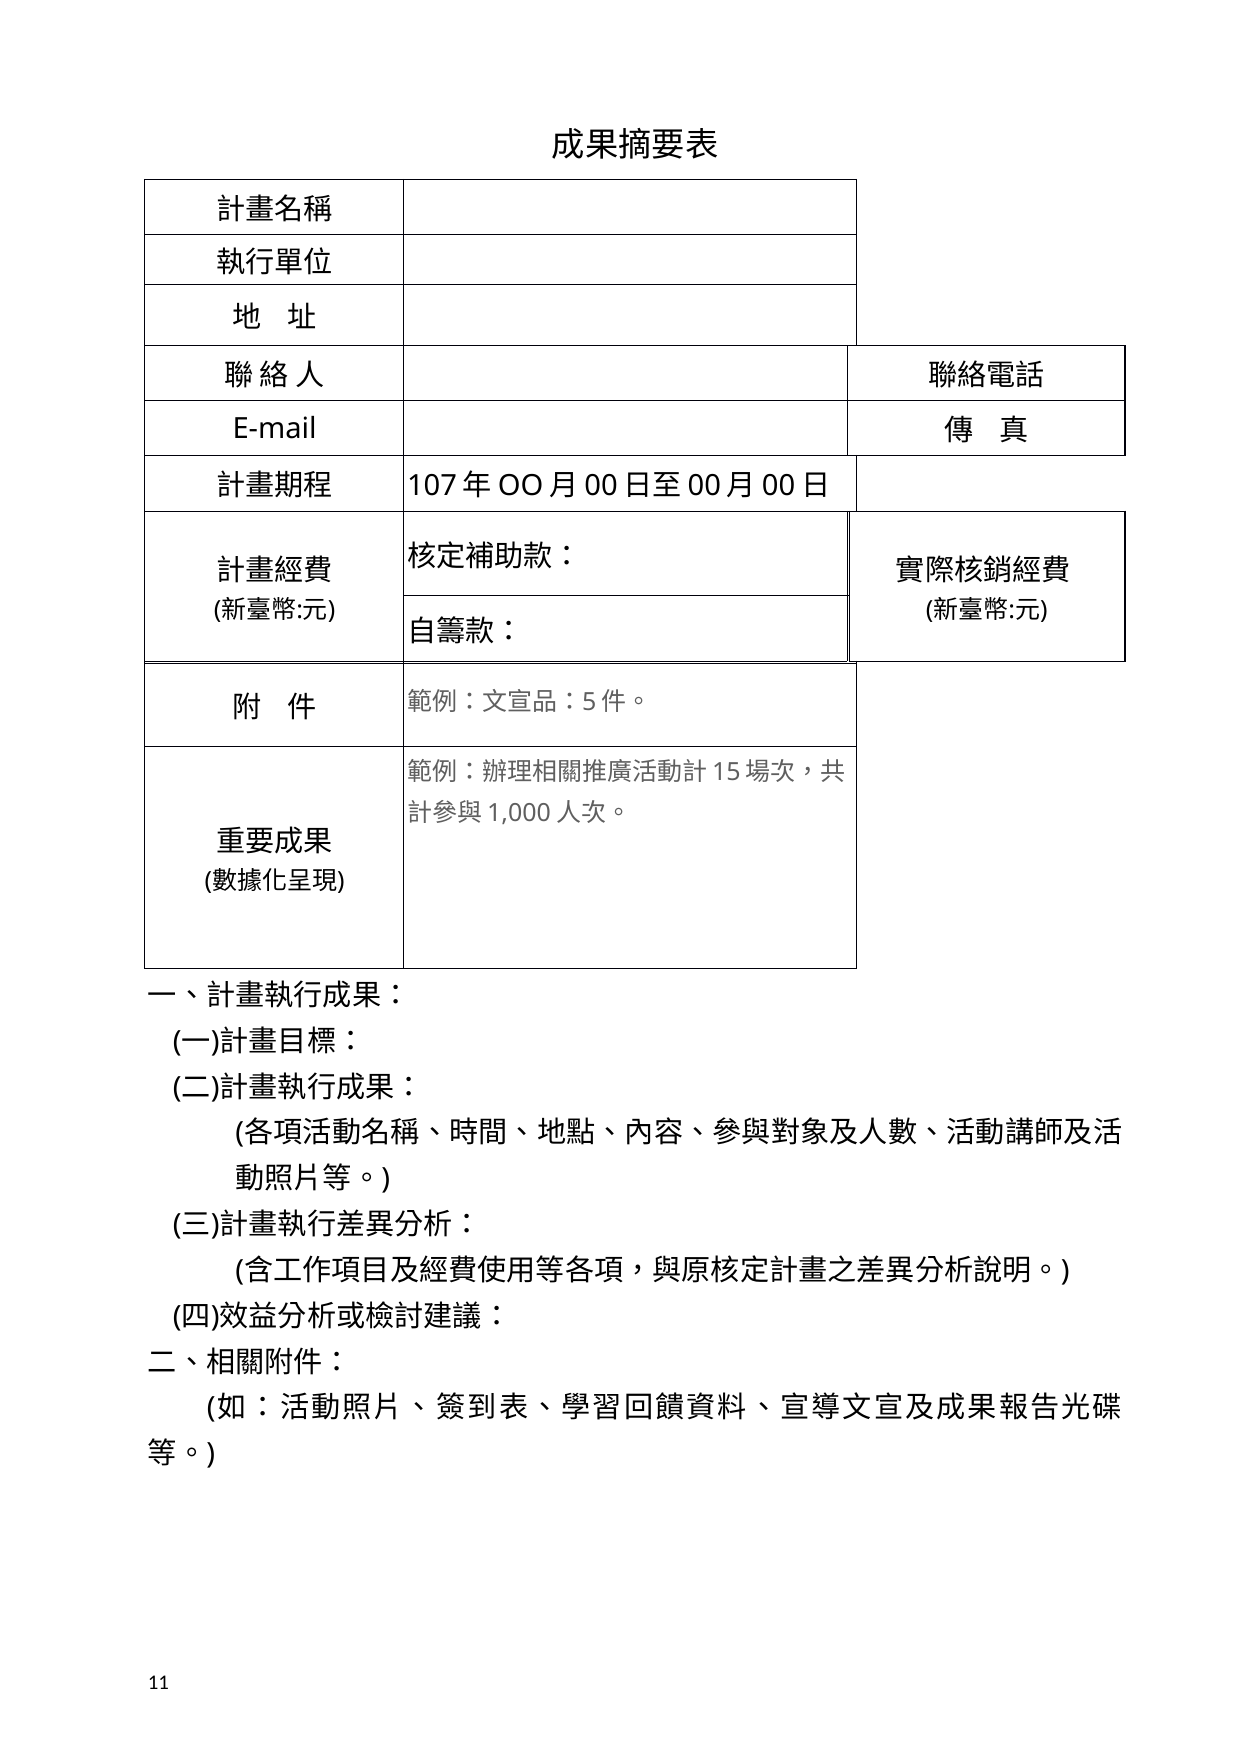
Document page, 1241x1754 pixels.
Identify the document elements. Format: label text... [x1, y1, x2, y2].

table_cell 執行單位 [145, 235, 403, 283]
table_cell 實際核銷經費 (新臺幣:元) [850, 512, 1124, 661]
table_cell 自籌款： [404, 596, 847, 661]
table_cell [404, 401, 847, 455]
text 二、相關附件： [148, 1335, 1122, 1381]
text (二)計畫執行成果： [173, 1060, 1122, 1106]
table_cell 附 件 [145, 664, 403, 746]
table_cell 聯絡電話 [848, 346, 1124, 399]
table_cell 地 址 [145, 285, 403, 345]
table_cell 傳 真 [848, 401, 1124, 455]
table_cell 核定補助款： [404, 512, 847, 595]
table_cell 107年OO月00日至00月00日 [404, 456, 856, 511]
table_cell E-mail [145, 401, 403, 455]
text (三)計畫執行差異分析： [173, 1198, 1122, 1244]
table_cell [404, 235, 856, 283]
table_cell 計畫經費 (新臺幣:元) [145, 512, 403, 661]
table_cell 聯 絡 人 [145, 346, 403, 399]
table_header 計畫名稱 [145, 180, 403, 234]
table_cell 計畫期程 [145, 456, 403, 511]
text (一)計畫目標： [173, 1014, 1122, 1060]
text (各項活動名稱、時間、地點、內容、參與對象及人數、活動講師及活動照片等。) [235, 1106, 1122, 1198]
text 成果摘要表 [148, 118, 1122, 166]
text (含工作項目及經費使用等各項，與原核定計畫之差異分析說明。) [235, 1244, 1122, 1289]
table_cell 重要成果 (數據化呈現) [145, 747, 403, 968]
table_cell 範例：文宣品：5件。 [404, 664, 856, 746]
table_cell [404, 285, 856, 345]
table_cell 範例：辦理相關推廣活動計15場次，共計參與1,000人次。 [404, 747, 856, 968]
text (四)效益分析或檢討建議： [173, 1289, 1122, 1335]
text 一、計畫執行成果： [148, 969, 1122, 1014]
text (如：活動照片、簽到表、學習回饋資料、宣導文宣及成果報告光碟等。) [148, 1381, 1122, 1473]
table_cell [404, 346, 847, 399]
table_header [404, 180, 856, 234]
